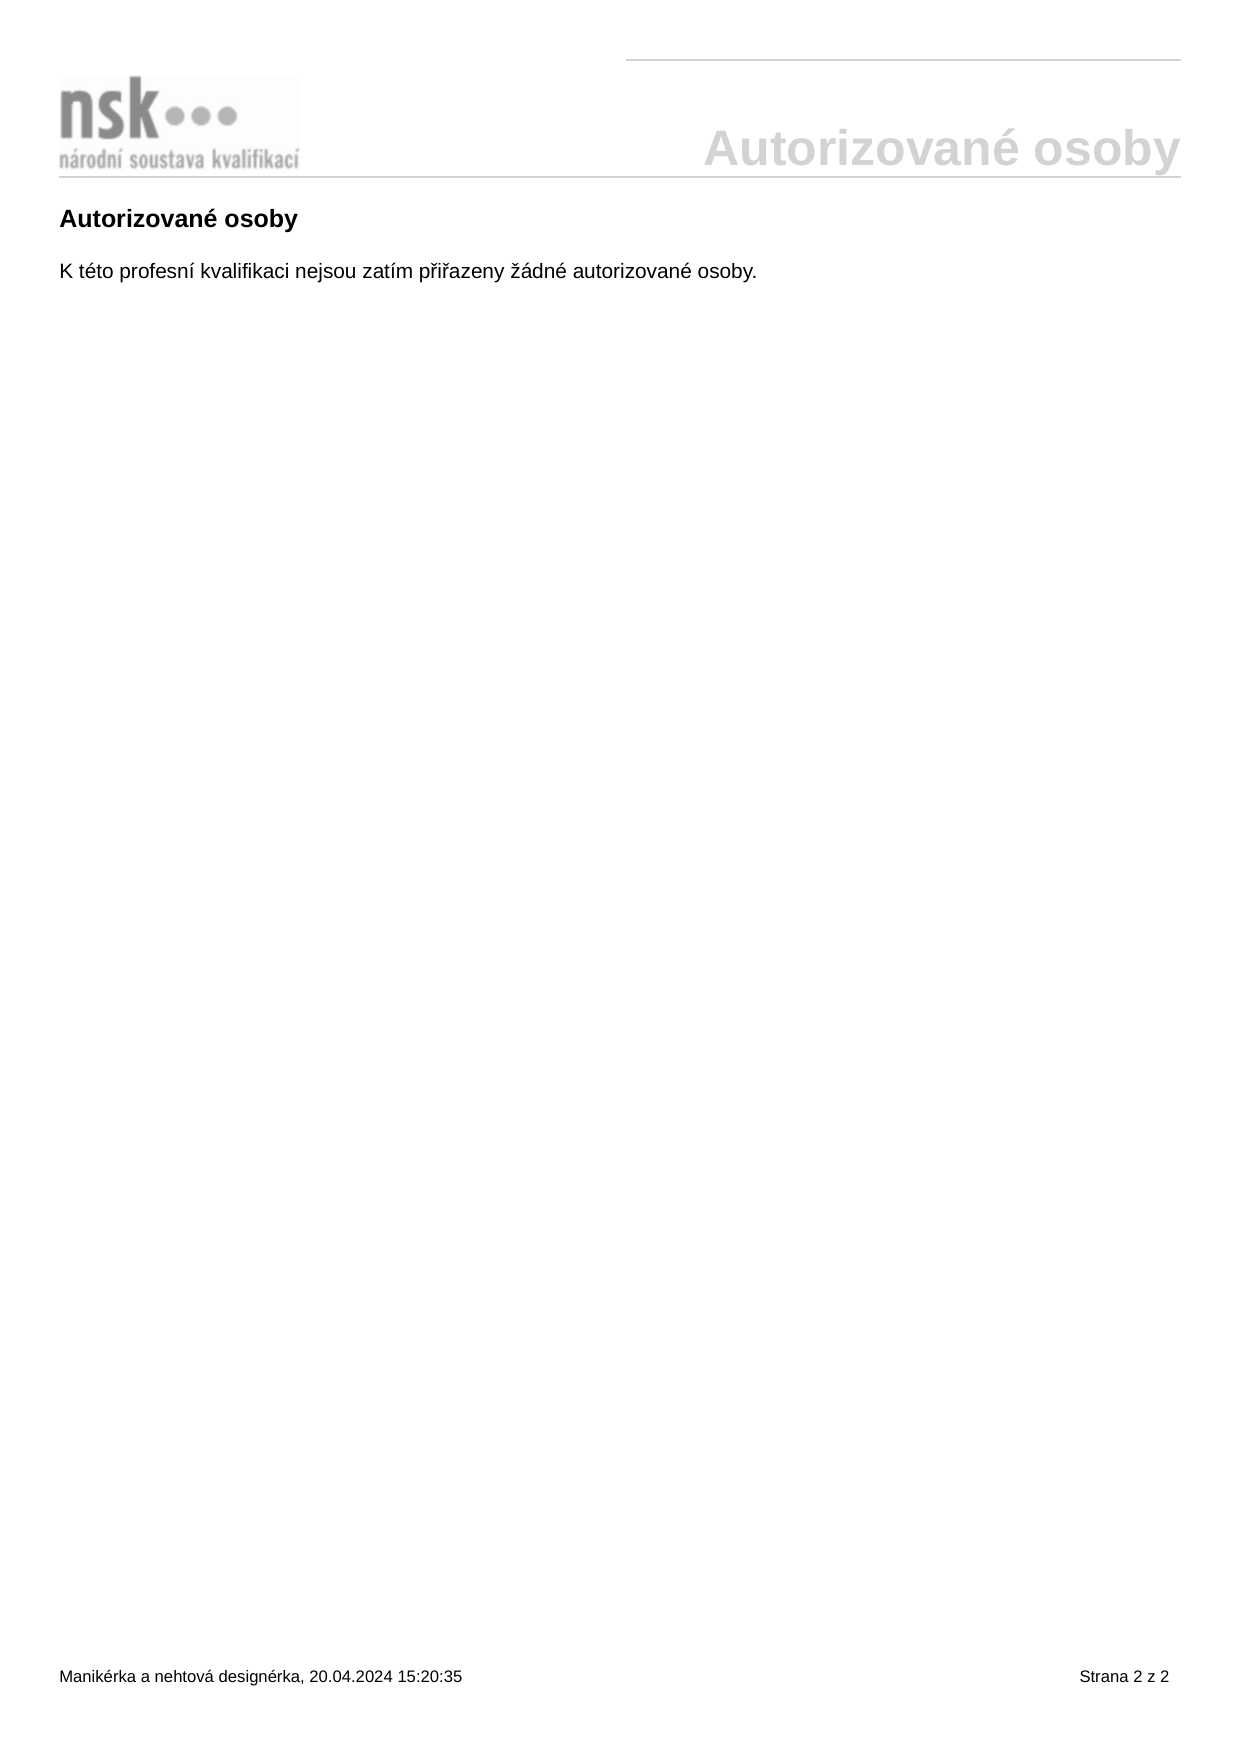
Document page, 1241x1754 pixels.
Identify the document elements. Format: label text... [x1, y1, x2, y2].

table_cell [59, 1183, 483, 1421]
table_cell [1169, 1658, 1181, 1694]
table_cell Autorizované osoby [626, 61, 1181, 176]
table_cell [626, 1421, 862, 1658]
table_cell [862, 194, 1169, 200]
table_cell [862, 883, 1169, 1183]
table_cell [1169, 283, 1181, 583]
table_cell [620, 283, 626, 583]
table_cell [626, 236, 862, 259]
table_cell [626, 883, 862, 1183]
table_cell [484, 194, 620, 200]
table_cell [484, 883, 620, 1183]
table_cell [626, 1183, 862, 1421]
picture [58, 59, 621, 171]
table_cell [862, 1421, 1169, 1658]
table_cell [1169, 236, 1181, 259]
table_cell [626, 583, 862, 883]
table_cell [862, 1183, 1169, 1421]
table_cell [484, 236, 620, 259]
table_cell [59, 178, 1181, 194]
table_cell [59, 583, 483, 883]
table_cell [620, 1183, 626, 1421]
table_cell [1169, 1421, 1181, 1658]
table_cell [862, 583, 1169, 883]
table_cell [59, 1421, 483, 1658]
table_cell Autorizované osoby [59, 200, 1181, 236]
table_cell [620, 236, 626, 259]
table_cell [620, 883, 626, 1183]
table_cell [484, 1183, 620, 1421]
table_cell [59, 283, 483, 583]
table_cell [1169, 583, 1181, 883]
table_cell [620, 583, 626, 883]
table_cell [484, 1421, 620, 1658]
table_cell [626, 194, 862, 200]
table_cell [59, 194, 483, 200]
table_cell [1169, 883, 1181, 1183]
table_cell [484, 583, 620, 883]
table_cell [484, 283, 620, 583]
table_cell K této profesní kvalifikaci nejsou zatím přiřazeny žádné autorizované osoby. [59, 259, 1181, 283]
table_cell [620, 1421, 626, 1658]
table_cell [59, 883, 483, 1183]
table_cell [59, 236, 483, 259]
table_cell [626, 283, 862, 583]
table_cell [1169, 1183, 1181, 1421]
table_cell [1169, 194, 1181, 200]
table_cell [59, 171, 483, 176]
table_cell [621, 59, 626, 170]
table_cell [484, 171, 620, 176]
table_cell [862, 236, 1169, 259]
table_cell [862, 283, 1169, 583]
table_cell Manikérka a nehtová designérka, 20.04.2024 15:20:35 [59, 1658, 862, 1694]
table_cell Strana 2 z 2 [862, 1658, 1169, 1694]
